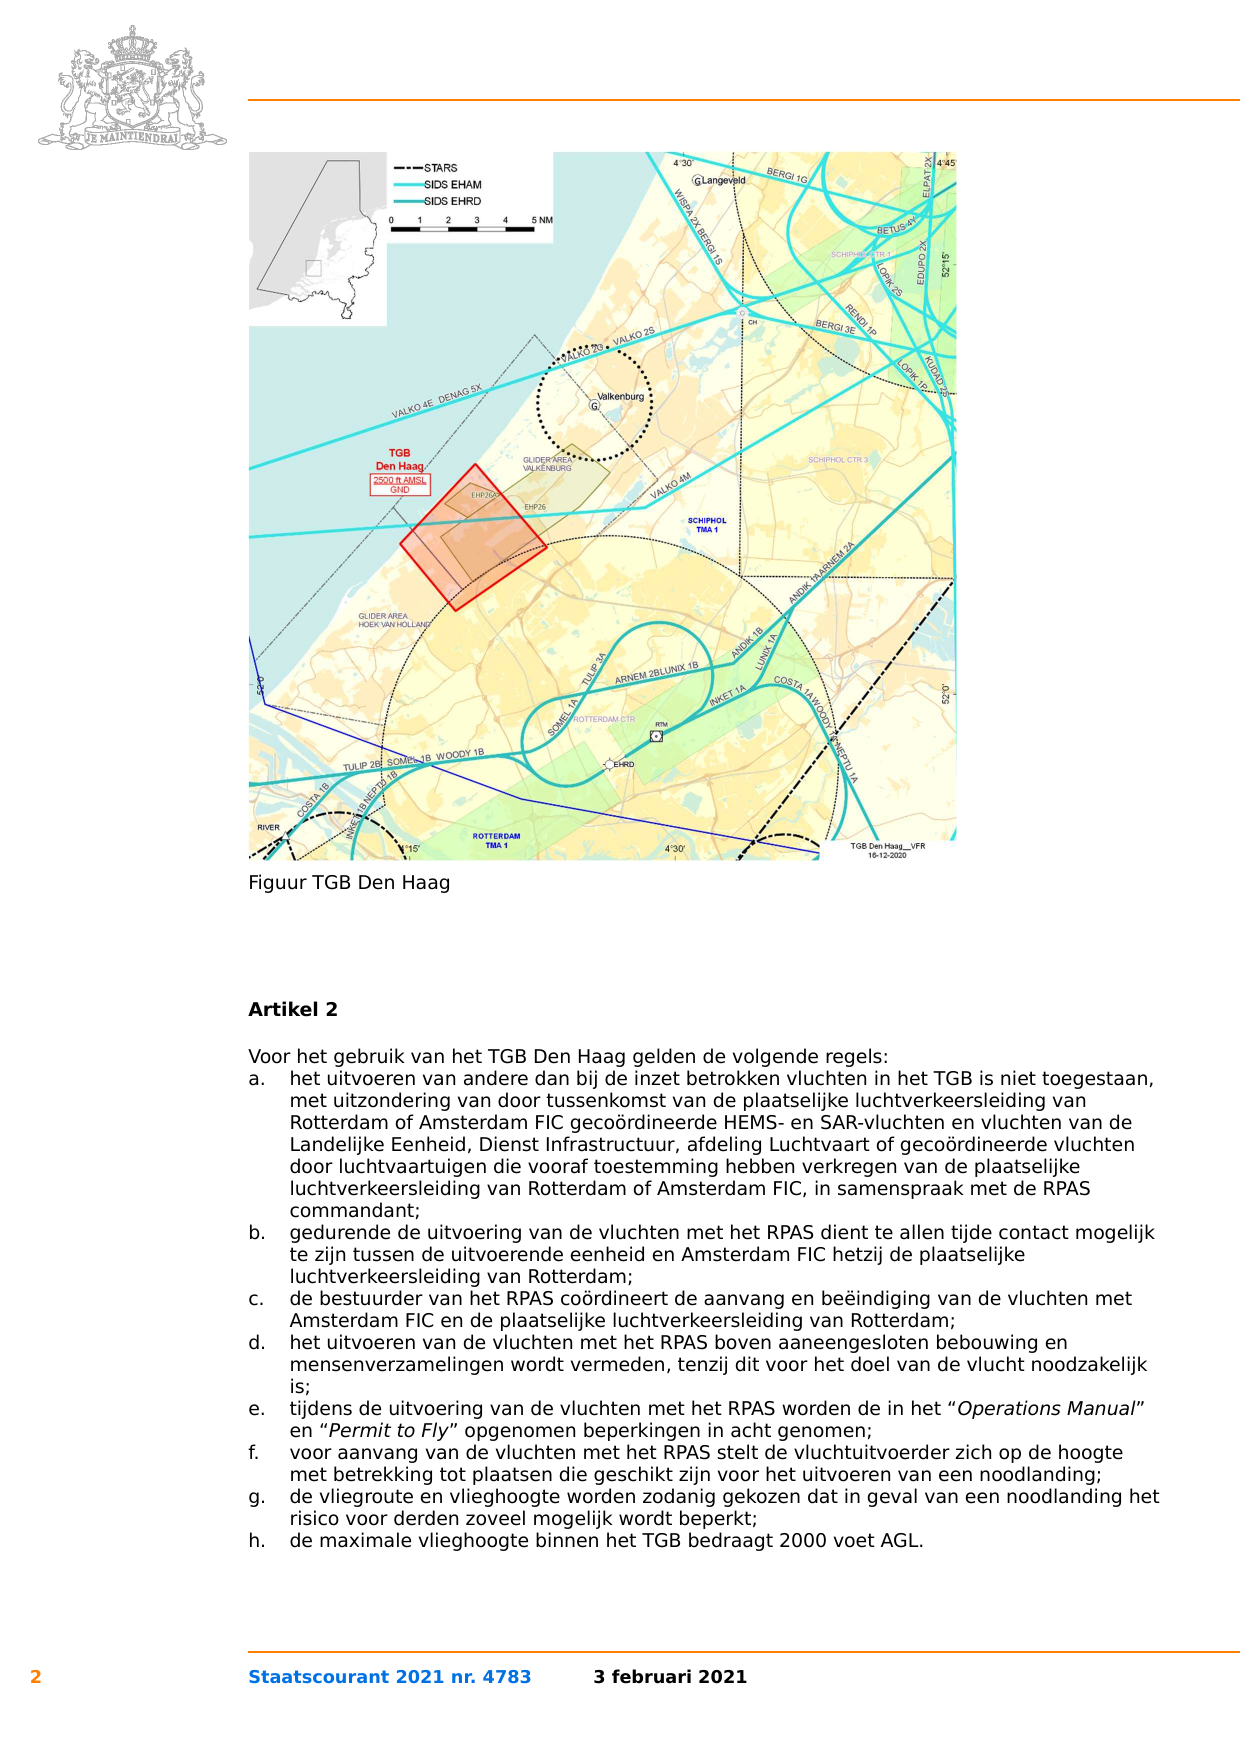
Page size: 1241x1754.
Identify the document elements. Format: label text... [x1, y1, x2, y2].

text Voor het gebruik van het TGB Den Haag gelden de volgende regels: [248, 1046, 1163, 1068]
text a. het uitvoeren van andere dan bij de inzet betrokken vluchten in het TGB is niet toegestaan, met uitzondering van door tussenkomst van de plaatselijke luchtverkeersleiding van Rotterdam of Amsterdam FIC gecoördineerde HEMS- en SAR-vluchten en vluchten van de Landelijke Eenheid, Dienst Infrastructuur, afdeling Luchtvaart of gecoördineerde vluchten door luchtvaartuigen die vooraf toestemming hebben verkregen van de plaatselijke luchtverkeersleiding van Rotterdam of Amsterdam FIC, in samenspraak met de RPAS commandant; [248, 1068, 1163, 1222]
text e. tijdens de uitvoering van de vluchten met het RPAS worden de in het “Operations Manual” en “Permit to Fly” opgenomen beperkingen in acht genomen; [248, 1398, 1163, 1442]
picture [38, 25, 227, 150]
text c. de bestuurder van het RPAS coördineert de aanvang en beëindiging van de vluchten met Amsterdam FIC en de plaatselijke luchtverkeersleiding van Rotterdam; [248, 1288, 1163, 1332]
picture [248, 151, 957, 861]
subtitle Artikel 2 [248, 999, 1163, 1021]
text d. het uitvoeren van de vluchten met het RPAS boven aaneengesloten bebouwing en mensenverzamelingen wordt vermeden, tenzij dit voor het doel van de vlucht noodzakelijk is; [248, 1332, 1163, 1398]
text h. de maximale vlieghoogte binnen het TGB bedraagt 2000 voet AGL. [248, 1530, 1163, 1552]
text b. gedurende de uitvoering van de vluchten met het RPAS dient te allen tijde contact mogelijk te zijn tussen de uitvoerende eenheid en Amsterdam FIC hetzij de plaatselijke luchtverkeersleiding van Rotterdam; [248, 1222, 1163, 1288]
text f. voor aanvang van de vluchten met het RPAS stelt de vluchtuitvoerder zich op de hoogte met betrekking tot plaatsen die geschikt zijn voor het uitvoeren van een noodlanding; [248, 1442, 1163, 1486]
text g. de vliegroute en vlieghoogte worden zodanig gekozen dat in geval van een noodlanding het risico voor derden zoveel mogelijk wordt beperkt; [248, 1486, 1163, 1530]
text Figuur TGB Den Haag [248, 872, 957, 894]
